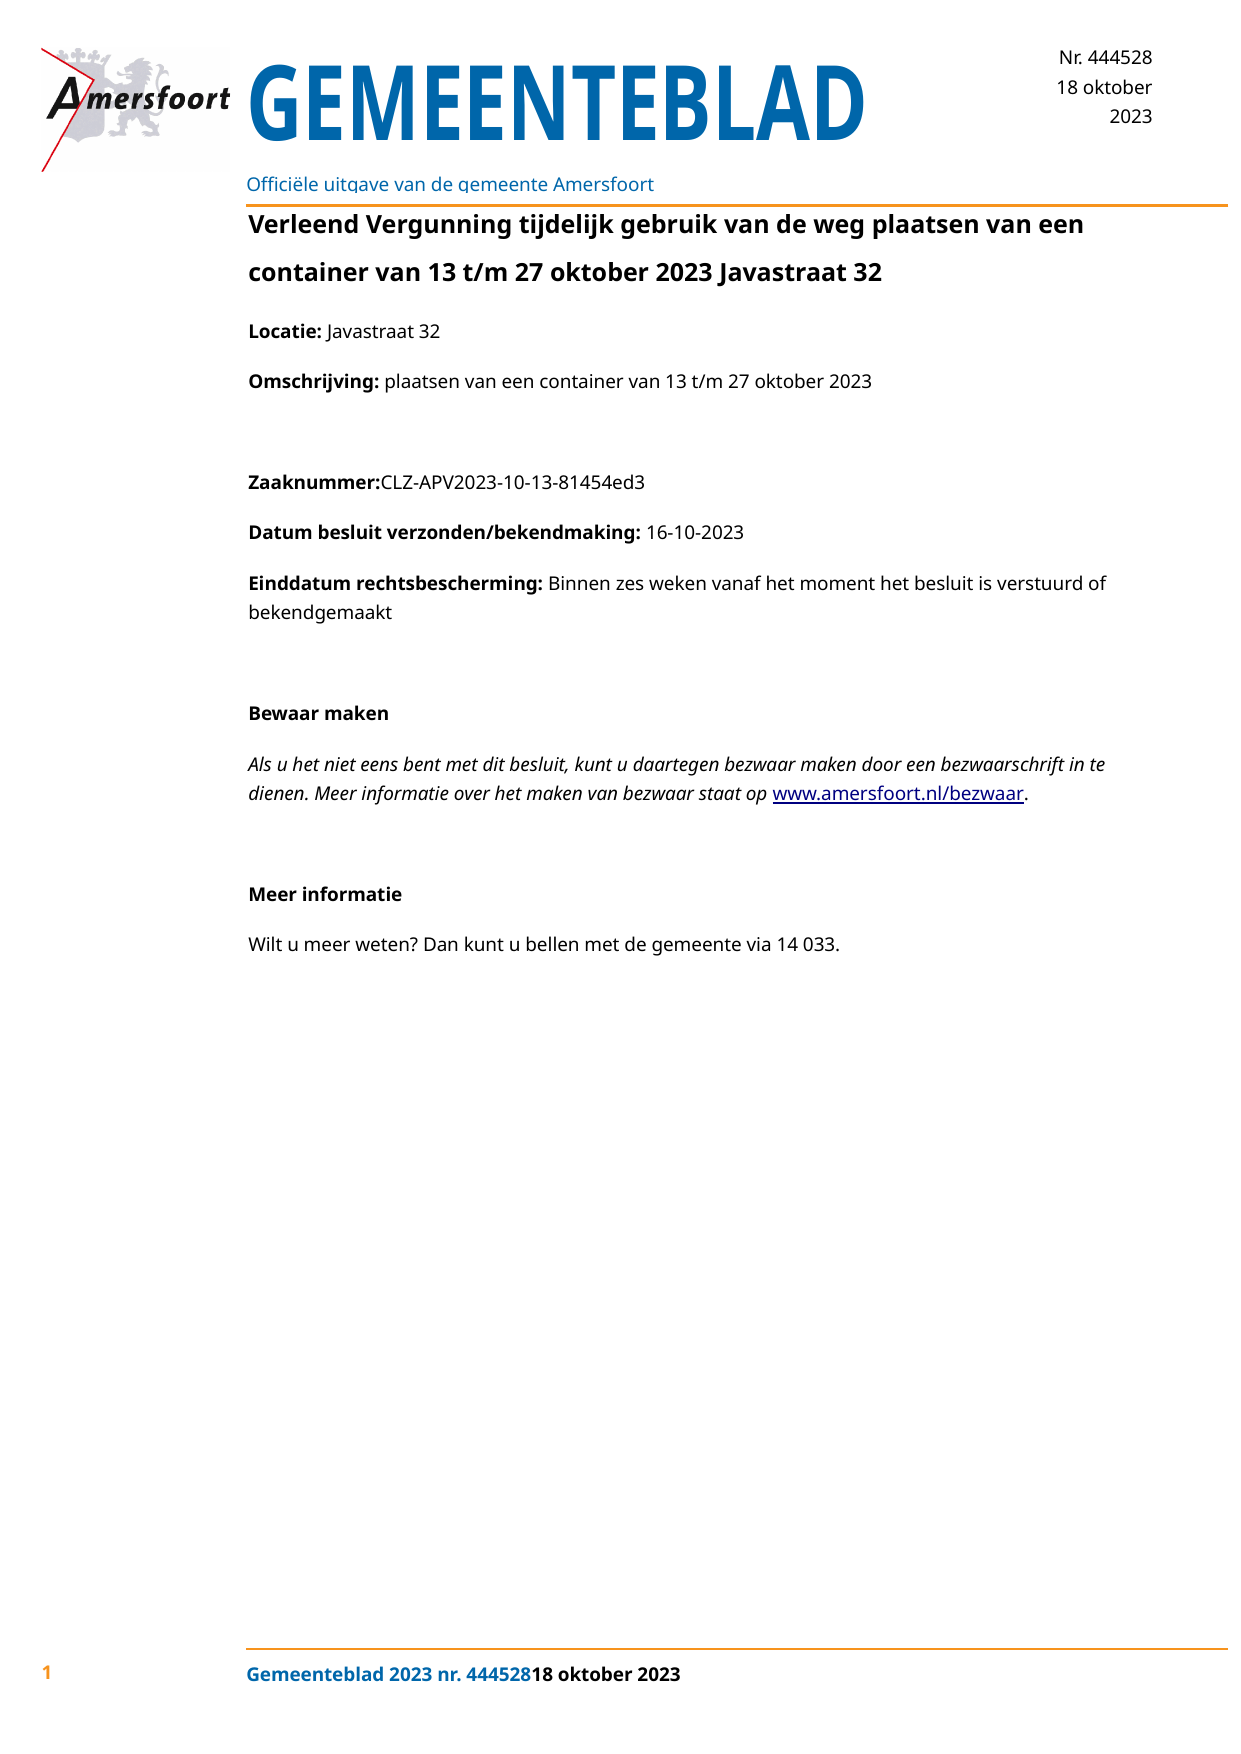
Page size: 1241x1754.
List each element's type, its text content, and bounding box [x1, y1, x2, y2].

text Zaaknummer:CLZ-APV2023-10-13-81454ed3 [248, 469, 1152, 495]
text Bewaar maken [248, 700, 1152, 726]
text Datum besluit verzonden/bekendmaking: 16-10-2023 [248, 519, 1152, 545]
text Meer informatie [248, 881, 1152, 907]
text Wilt u meer weten? Dan kunt u bellen met de gemeente via 14 033. [248, 932, 1152, 957]
text Omschrijving: plaatsen van een container van 13 t/m 27 oktober 2023 [248, 368, 1152, 394]
text Als u het niet eens bent met dit besluit, kunt u daartegen bezwaar maken door een bezwaarschrift in te dienen. Meer informatie over het maken van bezwaar staat op www.amersfoort.nl/bezwaar. [248, 751, 1152, 806]
text Verleend Vergunning tijdelijk gebruik van de weg plaatsen van een container van 13 t/m 27 oktober 2023 Javastraat 32 [248, 207, 1152, 288]
text Einddatum rechtsbescherming: Binnen zes weken vanaf het moment het besluit is verstuurd of bekendgemaakt [248, 570, 1152, 625]
picture [41, 47, 231, 172]
text Locatie: Javastraat 32 [248, 318, 1152, 344]
